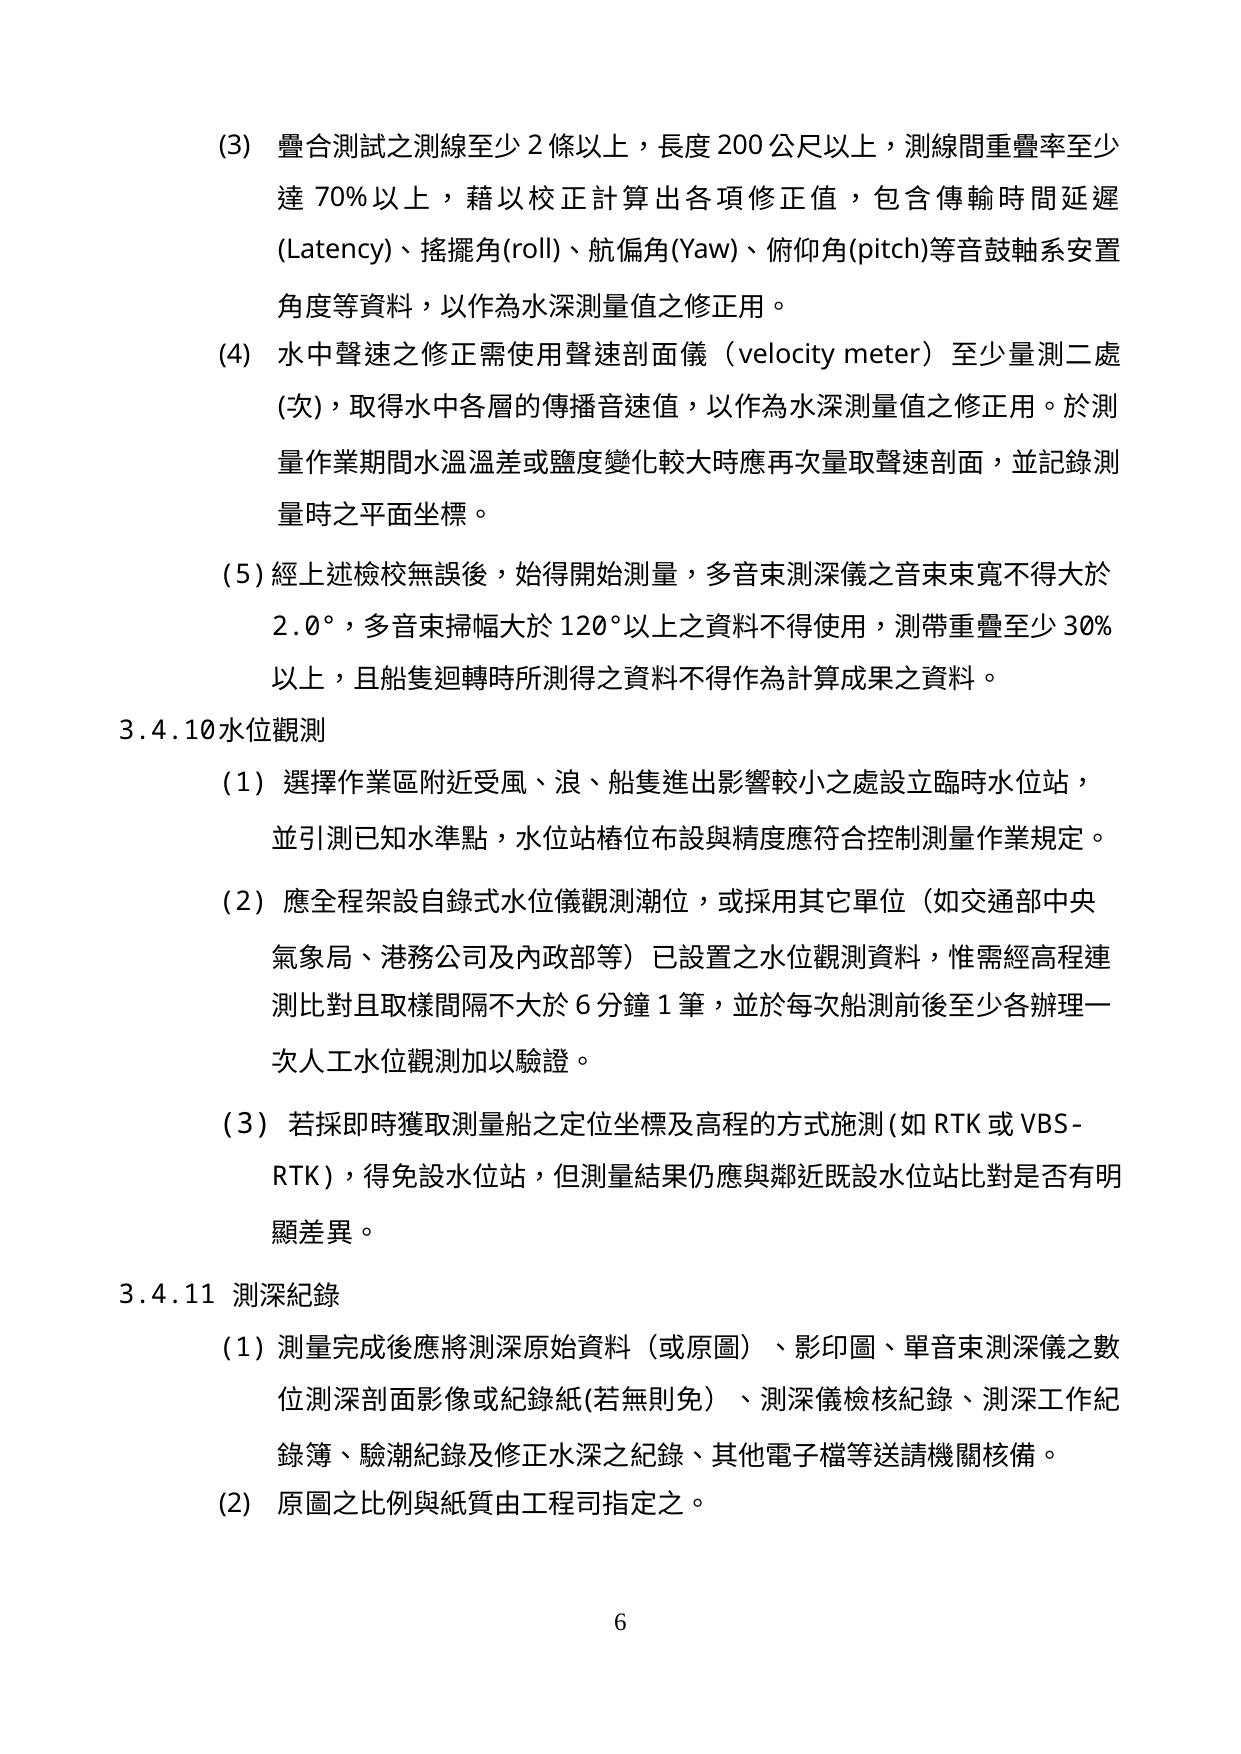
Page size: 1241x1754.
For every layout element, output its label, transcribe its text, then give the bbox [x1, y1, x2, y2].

text (3) 若採即時獲取測量船之定位坐標及高程的方式施測(如RTK或VBS-RTK)，得免設水位站，但測量結果仍應與鄰近既設水位站比對是否有明顯差異。 [218, 1097, 1122, 1253]
text (3) 疊合測試之測線至少2條以上，長度200公尺以上，測線間重疊率至少達70%以上，藉以校正計算出各項修正值，包含傳輸時間延遲(Latency)、搖擺角(roll)、航偏角(Yaw)、俯仰角(pitch)等音鼓軸系安置角度等資料，以作為水深測量值之修正用。 [218, 118, 1122, 326]
text (4) 水中聲速之修正需使用聲速剖面儀（velocity meter）至少量測二處(次)，取得水中各層的傳播音速值，以作為水深測量值之修正用。於測量作業期間水溫溫差或鹽度變化較大時應再次量取聲速剖面，並記錄測量時之平面坐標。 [218, 326, 1122, 535]
text (2) 應全程架設自錄式水位儀觀測潮位，或採用其它單位（如交通部中央氣象局、港務公司及內政部等）已設置之水位觀測資料，惟需經高程連測比對且取樣間隔不大於6分鐘1筆，並於每次船測前後至少各辦理一次人工水位觀測加以驗證。 [218, 874, 1122, 1082]
text (5) 經上述檢校無誤後，始得開始測量，多音束測深儀之音束束寬不得大於2.0°，多音束掃幅大於120°以上之資料不得使用，測帶重疊至少30%以上，且船隻迴轉時所測得之資料不得作為計算成果之資料。 [218, 547, 1116, 703]
text (1) 測量完成後應將測深原始資料（或原圖）、影印圖、單音束測深儀之數位測深剖面影像或紀錄紙(若無則免）、測深儀檢核紀錄、測深工作紀錄簿、驗潮紀錄及修正水深之紀錄、其他電子檔等送請機關核備。 [218, 1319, 1122, 1476]
text 3.4.10 水位觀測 [118, 703, 1122, 755]
text 3.4.11 測深紀錄 [118, 1267, 1122, 1319]
text (1) 選擇作業區附近受風、浪、船隻進出影響較小之處設立臨時水位站，並引測已知水準點，水位站樁位布設與精度應符合控制測量作業規定。 [218, 755, 1122, 859]
text (2) 原圖之比例與紙質由工程司指定之。 [218, 1476, 1122, 1528]
